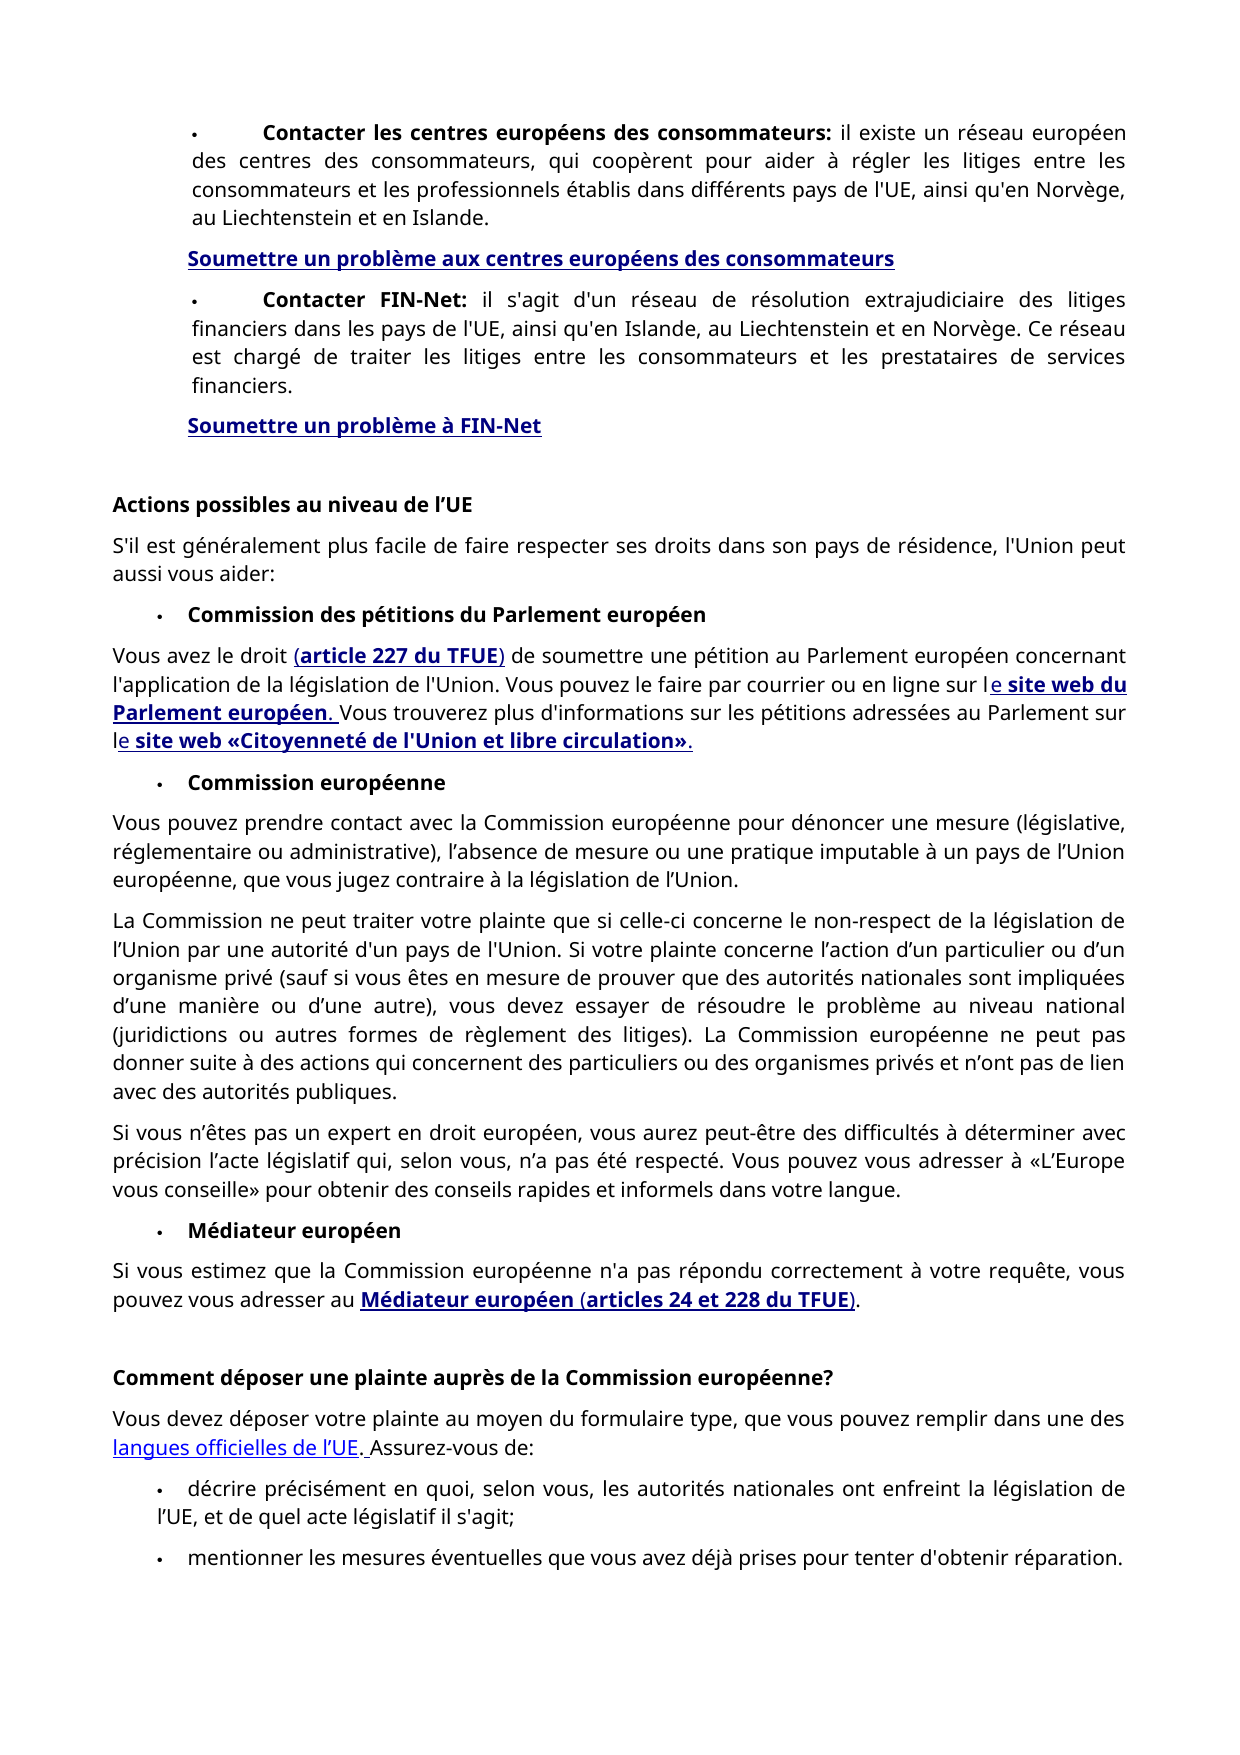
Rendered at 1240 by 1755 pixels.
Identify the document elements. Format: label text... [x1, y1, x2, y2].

list décrire précisément en quoi, selon vous, les autorités nationales ont enfreint la législation de l’UE, et de quel acte législatif il s'agit; [157, 1474, 1127, 1531]
text Vous devez déposer votre plainte au moyen du formulaire type, que vous pouvez remplir dans une des langues officielles de l’UE. Assurez-vous de: [112, 1404, 1127, 1461]
list Contacter FIN-Net: il s'agit d'un réseau de résolution extrajudiciaire des litiges financiers dans les pays de l'UE, ainsi qu'en Islande, au Liechtenstein et en Norvège. Ce réseau est chargé de traiter les litiges entre les consommateurs et les prestataires de services financiers. [192, 285, 1127, 399]
text Soumettre un problème aux centres européens des consommateurs [112, 244, 1127, 273]
text La Commission ne peut traiter votre plainte que si celle-ci concerne le non-respect de la législation de l’Union par une autorité d'un pays de l'Union. Si votre plainte concerne l’action d’un particulier ou d’un organisme privé (sauf si vous êtes en mesure de prouver que des autorités nationales sont impliquées d’une manière ou d’une autre), vous devez essayer de résoudre le problème au niveau national (juridictions ou autres formes de règlement des litiges). La Commission européenne ne peut pas donner suite à des actions qui concernent des particuliers ou des organismes privés et n’ont pas de lien avec des autorités publiques. [112, 906, 1127, 1105]
text Soumettre un problème à FIN-Net [112, 412, 1127, 440]
list Contacter les centres européens des consommateurs: il existe un réseau européen des centres des consommateurs, qui coopèrent pour aider à régler les litiges entre les consommateurs et les professionnels établis dans différents pays de l'UE, ainsi qu'en Norvège, au Liechtenstein et en Islande. [192, 118, 1127, 232]
text Vous avez le droit (article 227 du TFUE) de soumettre une pétition au Parlement européen concernant l'application de la législation de l'Union. Vous pouvez le faire par courrier ou en ligne sur le site web du Parlement européen. Vous trouverez plus d'informations sur les pétitions adressées au Parlement sur le site web «Citoyenneté de l'Union et libre circulation». [112, 641, 1127, 755]
text Si vous estimez que la Commission européenne n'a pas répondu correctement à votre requête, vous pouvez vous adresser au Médiateur européen (articles 24 et 228 du TFUE). [112, 1257, 1127, 1313]
text Comment déposer une plainte auprès de la Commission européenne? [112, 1363, 1127, 1392]
list mentionner les mesures éventuelles que vous avez déjà prises pour tenter d'obtenir réparation. [157, 1543, 1127, 1572]
list Commission européenne [157, 768, 1127, 796]
text Vous pouvez prendre contact avec la Commission européenne pour dénoncer une mesure (législative, réglementaire ou administrative), l’absence de mesure ou une pratique imputable à un pays de l’Union européenne, que vous jugez contraire à la législation de l’Union. [112, 808, 1127, 894]
text S'il est généralement plus facile de faire respecter ses droits dans son pays de résidence, l'Union peut aussi vous aider: [112, 531, 1127, 588]
text Actions possibles au niveau de l’UE [112, 490, 1127, 518]
list Médiateur européen [157, 1216, 1127, 1244]
text Si vous n’êtes pas un expert en droit européen, vous aurez peut-être des difficultés à déterminer avec précision l’acte législatif qui, selon vous, n’a pas été respecté. Vous pouvez vous adresser à «L’Europe vous conseille» pour obtenir des conseils rapides et informels dans votre langue. [112, 1118, 1127, 1203]
list Commission des pétitions du Parlement européen [157, 600, 1127, 629]
